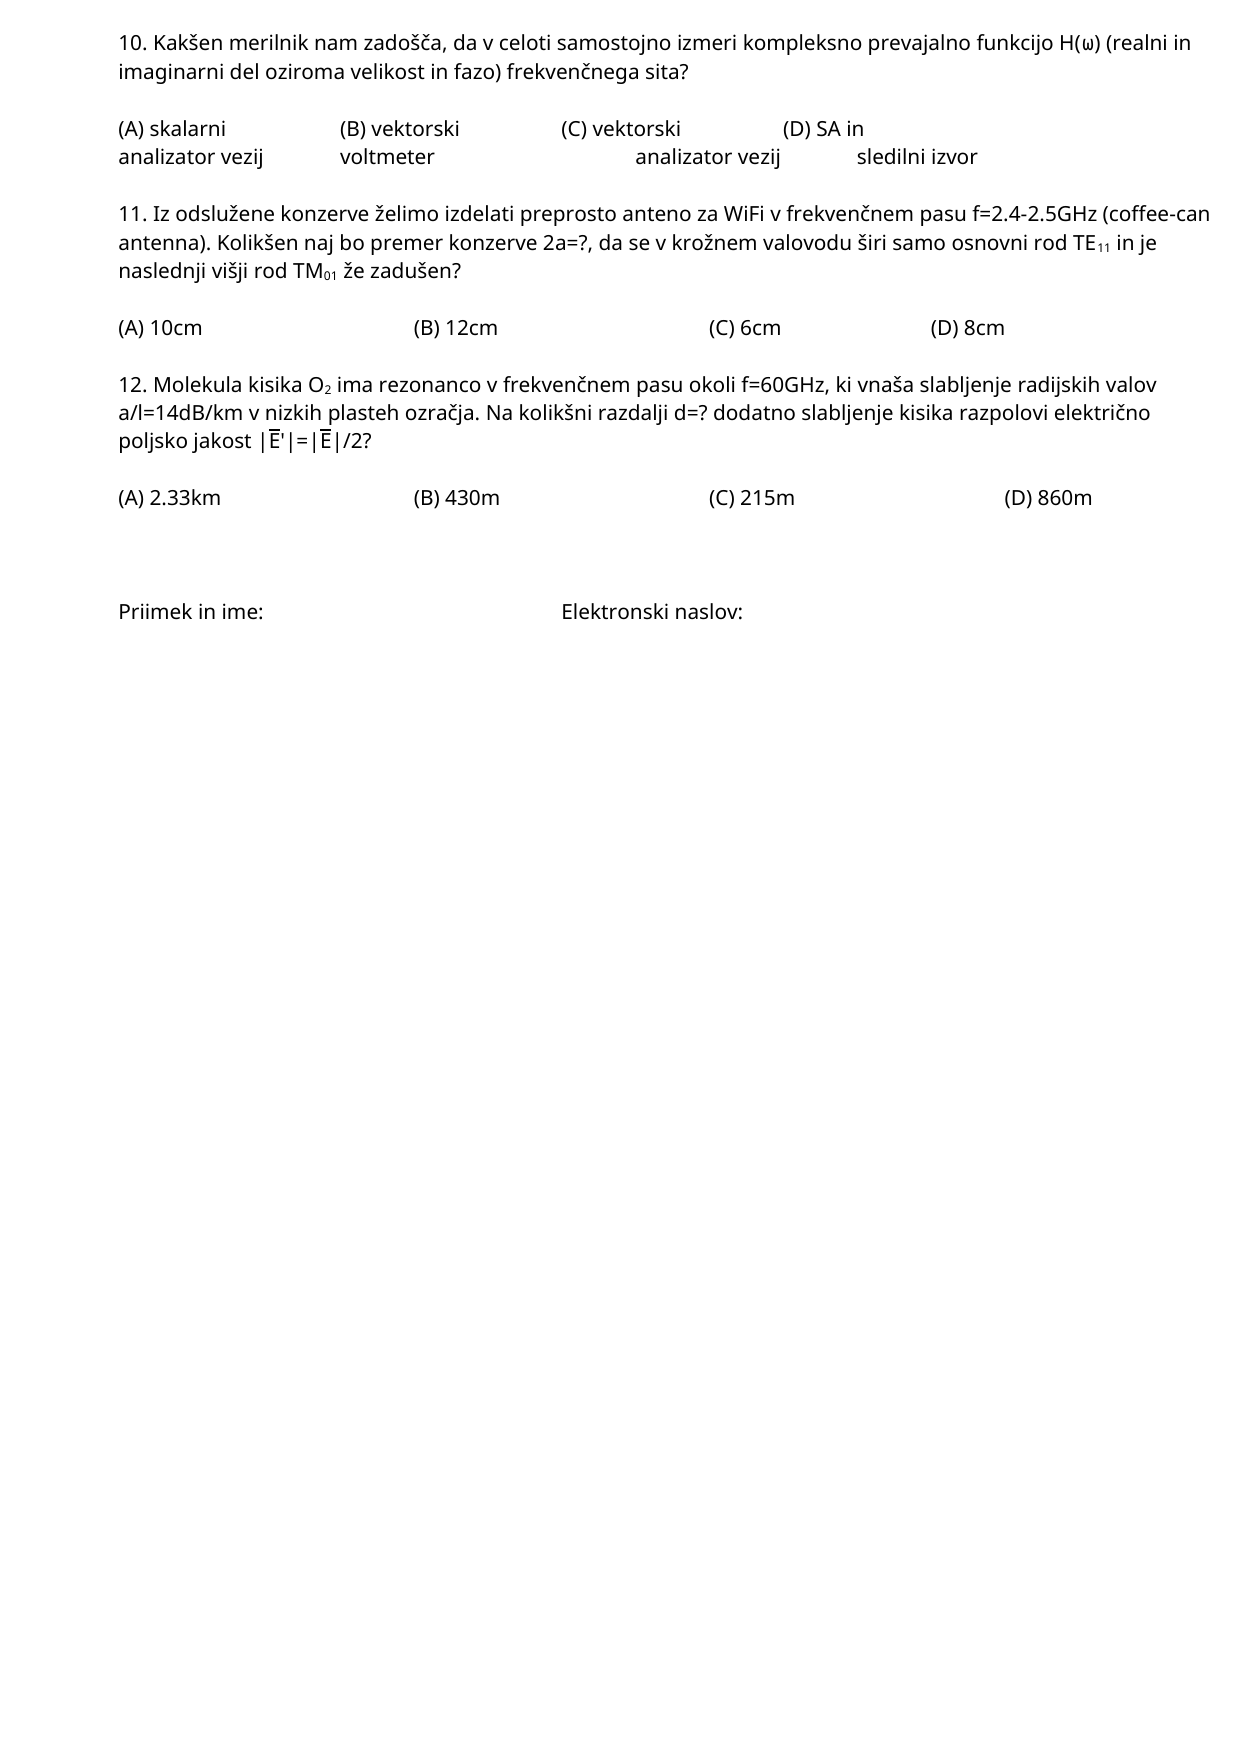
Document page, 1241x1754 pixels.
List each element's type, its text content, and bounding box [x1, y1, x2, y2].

text (A) 2.33km (B) 430m (C) 215m (D) 860m [118, 483, 1212, 512]
text (A) 10cm (B) 12cm (C) 6cm (D) 8cm [118, 313, 1212, 341]
text analizator vezij voltmeter analizator vezij sledilni izvor [118, 142, 1212, 171]
text 12. Molekula kisika O2 ima rezonanco v frekvenčnem pasu okoli f=60GHz, ki vnaša slabljenje radijskih valov a/l=14dB/km v nizkih plasteh ozračja. Na kolikšni razdalji d=? dodatno slabljenje kisika razpolovi električno poljsko jakost |E'|=|E|/2? [118, 370, 1212, 455]
text Priimek in ime: Elektronski naslov: [118, 597, 1212, 626]
text 10. Kakšen merilnik nam zadošča, da v celoti samostojno izmeri kompleksno prevajalno funkcijo H(ω) (realni in imaginarni del oziroma velikost in fazo) frekvenčnega sita? [118, 28, 1212, 85]
text 11. Iz odslužene konzerve želimo izdelati preprosto anteno za WiFi v frekvenčnem pasu f=2.4-2.5GHz (coffee-can antenna). Kolikšen naj bo premer konzerve 2a=?, da se v krožnem valovodu širi samo osnovni rod TE11 in je naslednji višji rod TM01 že zadušen? [118, 199, 1212, 284]
text (A) skalarni (B) vektorski (C) vektorski (D) SA in [118, 114, 1212, 142]
